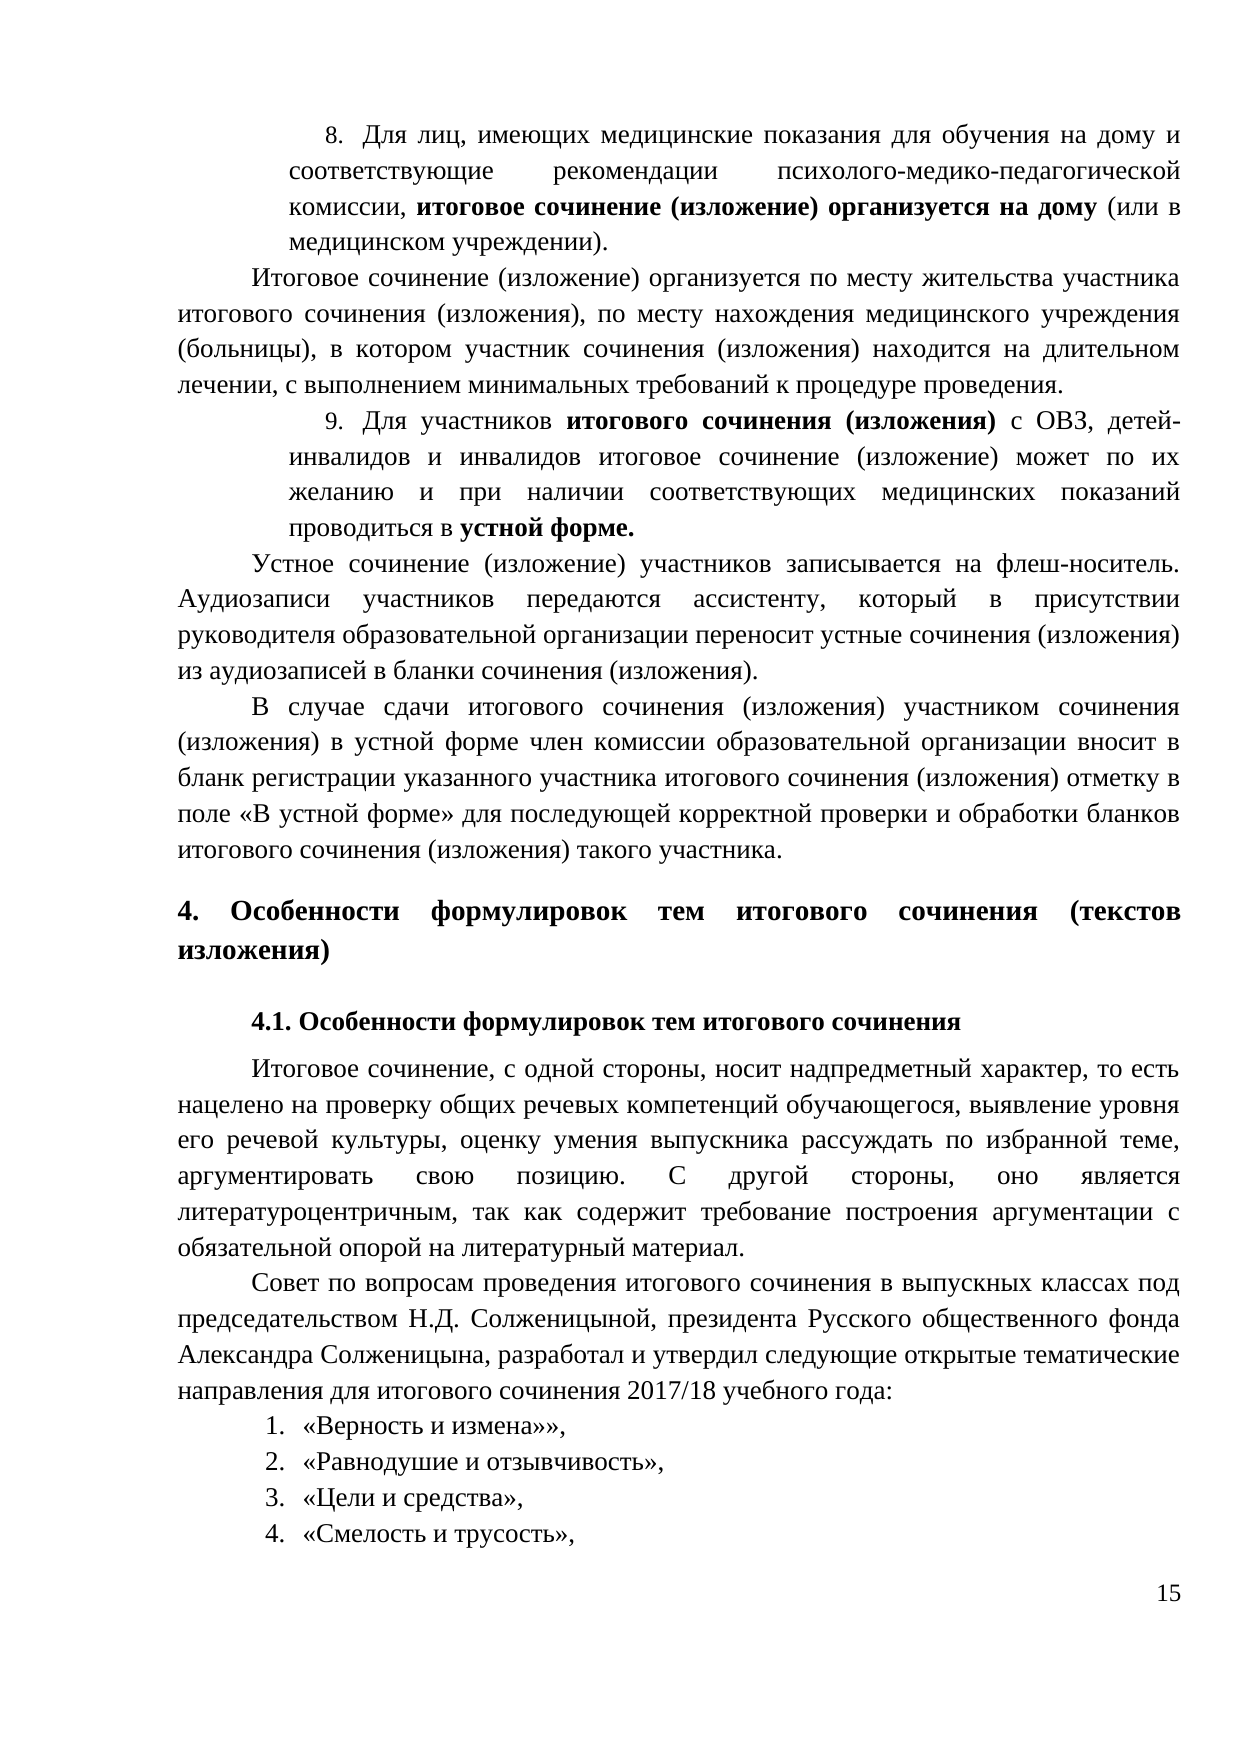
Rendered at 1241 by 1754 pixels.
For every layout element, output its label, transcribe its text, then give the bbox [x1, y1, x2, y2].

list «Цели и средства», [265, 1481, 1181, 1512]
text Устное сочинение (изложение) участников записывается на флеш-носитель. Аудиозаписи участников передаются ассистенту, который в присутствии руководителя образовательной организации переносит устные сочинения (изложения) из аудиозаписей в бланки сочинения (изложения). [177, 547, 1181, 685]
text Совет по вопросам проведения итогового сочинения в выпускных классах под председательством Н.Д. Солженицыной, президента Русского общественного фонда Александра Солженицына, разработал и утвердил следующие открытые тематические направления для итогового сочинения 2017/18 учебного года: [177, 1267, 1181, 1405]
text 4.1. Особенности формулировок тем итогового сочинения [177, 1006, 1181, 1037]
text В случае сдачи итогового сочинения (изложения) участником сочинения (изложения) в устной форме член комиссии образовательной организации вносит в бланк регистрации указанного участника итогового сочинения (изложения) отметку в поле «В устной форме» для последующей корректной проверки и обработки бланков итогового сочинения (изложения) такого участника. [177, 690, 1181, 864]
list Для лиц, имеющих медицинские показания для обучения на дому и соответствующие рекомендации психолого-медико-педагогической комиссии, итоговое сочинение (изложение) организуется на дому (или в медицинском учреждении). [251, 118, 1181, 256]
text Итоговое сочинение, с одной стороны, носит надпредметный характер, то есть нацелено на проверку общих речевых компетенций обучающегося, выявление уровня его речевой культуры, оценку умения выпускника рассуждать по избранной теме, аргументировать свою позицию. С другой стороны, оно является литературоцентричным, так как содержит требование построения аргументации с обязательной опорой на литературный материал. [177, 1052, 1181, 1262]
list Для участников итогового сочинения (изложения) с ОВЗ, детей-инвалидов и инвалидов итоговое сочинение (изложение) может по их желанию и при наличии соответствующих медицинских показаний проводиться в устной форме. [251, 404, 1181, 542]
text Итоговое сочинение (изложение) организуется по месту жительства участника итогового сочинения (изложения), по месту нахождения медицинского учреждения (больницы), в котором участник сочинения (изложения) находится на длительном лечении, с выполнением минимальных требований к процедуре проведения. [177, 261, 1181, 399]
subtitle 4. Особенности формулировок тем итогового сочинения (текстов изложения) [177, 893, 1181, 966]
list «Верность и измена»», [265, 1409, 1181, 1441]
list «Смелость и трусость», [265, 1517, 1181, 1548]
list «Равнодушие и отзывчивость», [265, 1445, 1181, 1476]
